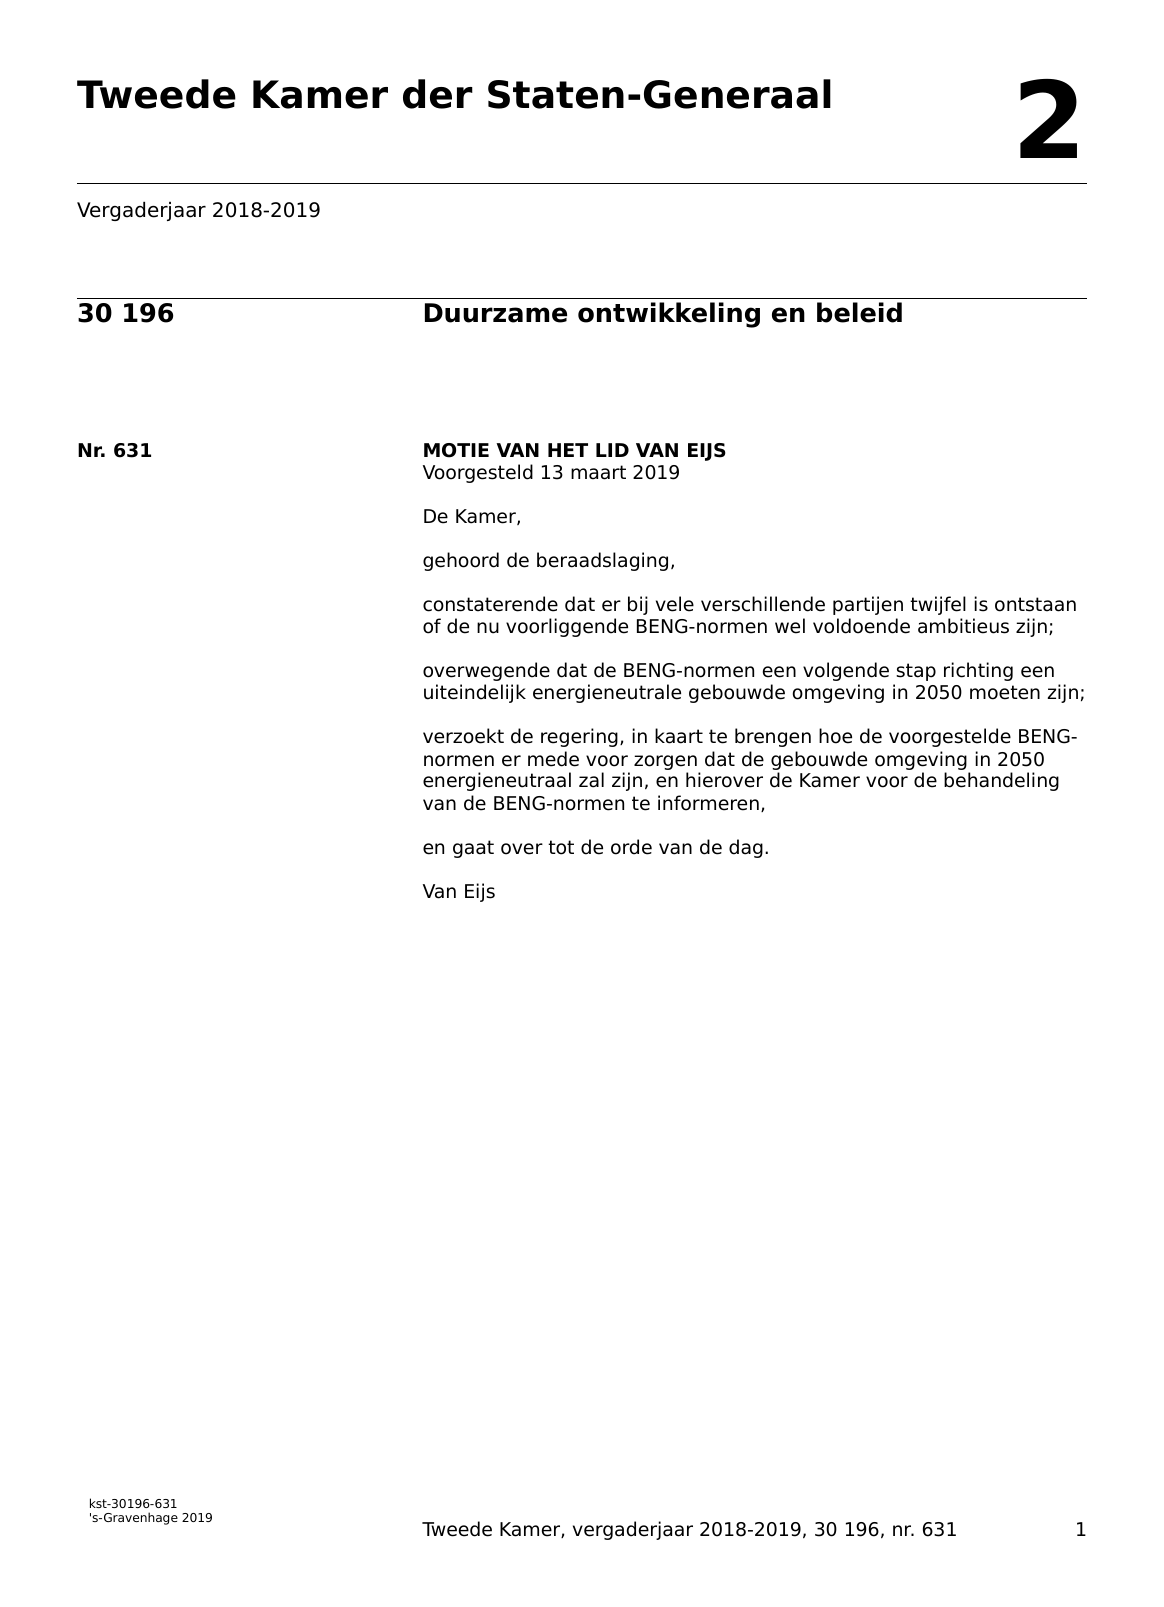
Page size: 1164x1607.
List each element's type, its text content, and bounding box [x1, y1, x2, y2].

text gehoord de beraadslaging, [422, 550, 1087, 572]
text en gaat over tot de orde van de dag. [422, 837, 1087, 858]
subtitle 30 196 Duurzame ontwikkeling en beleid [77, 299, 1087, 329]
text constaterende dat er bij vele verschillende partijen twijfel is ontstaan of de nu voorliggende BENG-normen wel voldoende ambitieus zijn; [422, 594, 1087, 638]
table_header 2 [886, 59, 1087, 183]
subtitle Nr. 631 MOTIE VAN HET LID VAN EIJS [77, 440, 1087, 462]
text verzoekt de regering, in kaart te brengen hoe de voorgestelde BENG-normen er mede voor zorgen dat de gebouwde omgeving in 2050 energieneutraal zal zijn, en hierover de Kamer voor de behandeling van de BENG-normen te informeren, [422, 726, 1087, 814]
text Voorgesteld 13 maart 2019 [422, 462, 1087, 484]
table_cell Vergaderjaar 2018-2019 [77, 184, 1087, 298]
text Van Eijs [422, 881, 1087, 903]
text De Kamer, [422, 506, 1087, 528]
text overwegende dat de BENG-normen een volgende stap richting een uiteindelijk energieneutrale gebouwde omgeving in 2050 moeten zijn; [422, 660, 1087, 704]
text kst-30196-631 [88, 1497, 323, 1511]
text 's-Gravenhage 2019 [88, 1511, 323, 1525]
table_header Tweede Kamer der Staten-Generaal [77, 59, 886, 183]
